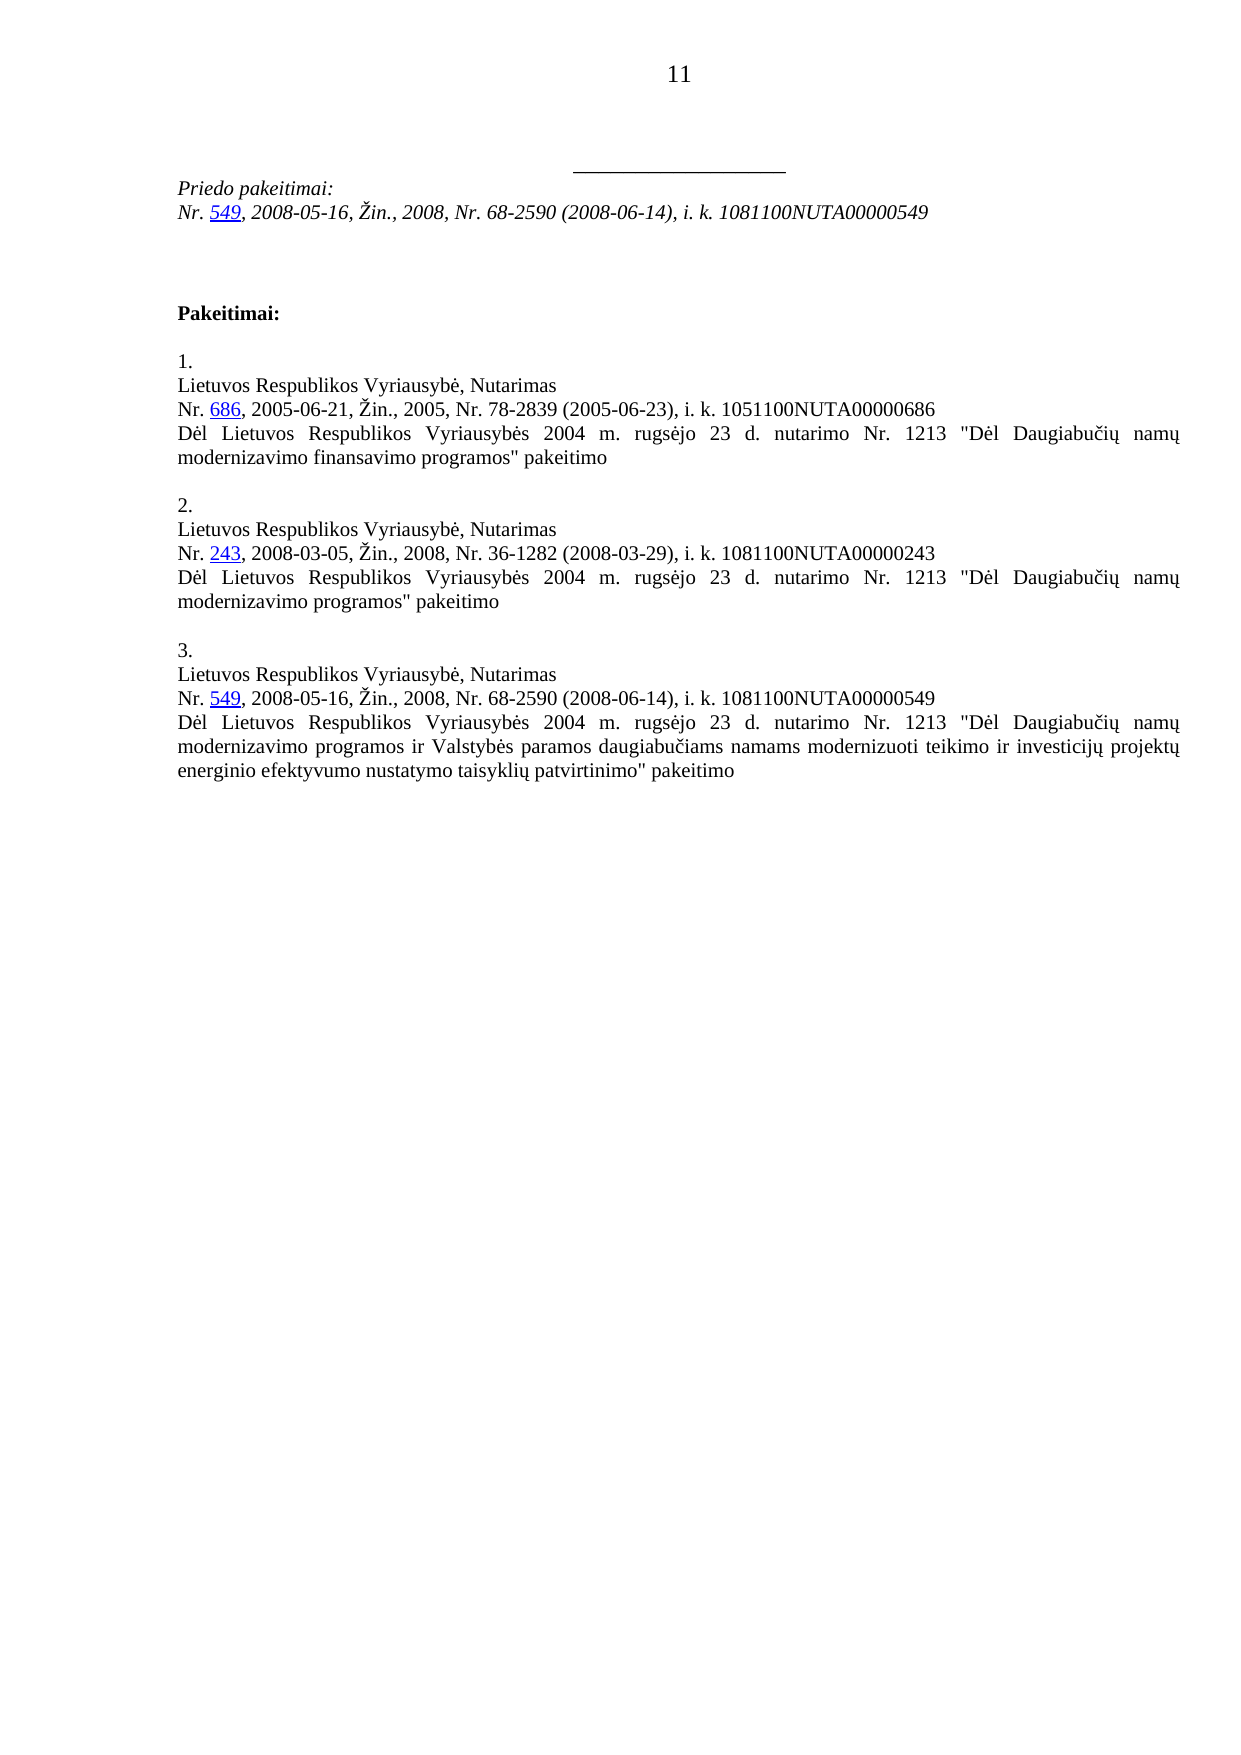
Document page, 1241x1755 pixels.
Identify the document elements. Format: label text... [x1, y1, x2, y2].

text Lietuvos Respublikos Vyriausybė, Nutarimas [177, 373, 1181, 397]
text Nr. 549, 2008-05-16, Žin., 2008, Nr. 68-2590 (2008-06-14), i. k. 1081100NUTA00000549 [177, 686, 1181, 710]
text Priedo pakeitimai: [177, 176, 1181, 200]
text 1. [177, 349, 1181, 373]
text Dėl Lietuvos Respublikos Vyriausybės 2004 m. rugsėjo 23 d. nutarimo Nr. 1213 "Dėl Daugiabučių namų modernizavimo programos ir Valstybės paramos daugiabučiams namams modernizuoti teikimo ir investicijų projektų energinio efektyvumo nustatymo taisyklių patvirtinimo" pakeitimo [177, 710, 1181, 782]
text _________________ [177, 147, 1181, 176]
text Nr. 686, 2005-06-21, Žin., 2005, Nr. 78-2839 (2005-06-23), i. k. 1051100NUTA00000686 [177, 397, 1181, 421]
text Nr. 243, 2008-03-05, Žin., 2008, Nr. 36-1282 (2008-03-29), i. k. 1081100NUTA00000243 [177, 541, 1181, 565]
text Pakeitimai: [177, 301, 1181, 325]
text Lietuvos Respublikos Vyriausybė, Nutarimas [177, 662, 1181, 686]
text Dėl Lietuvos Respublikos Vyriausybės 2004 m. rugsėjo 23 d. nutarimo Nr. 1213 "Dėl Daugiabučių namų modernizavimo finansavimo programos" pakeitimo [177, 421, 1181, 469]
text 3. [177, 637, 1181, 662]
text Lietuvos Respublikos Vyriausybė, Nutarimas [177, 517, 1181, 541]
text Dėl Lietuvos Respublikos Vyriausybės 2004 m. rugsėjo 23 d. nutarimo Nr. 1213 "Dėl Daugiabučių namų modernizavimo programos" pakeitimo [177, 565, 1181, 613]
text Nr. 549, 2008-05-16, Žin., 2008, Nr. 68-2590 (2008-06-14), i. k. 1081100NUTA00000549 [177, 200, 1181, 224]
text 2. [177, 493, 1181, 517]
